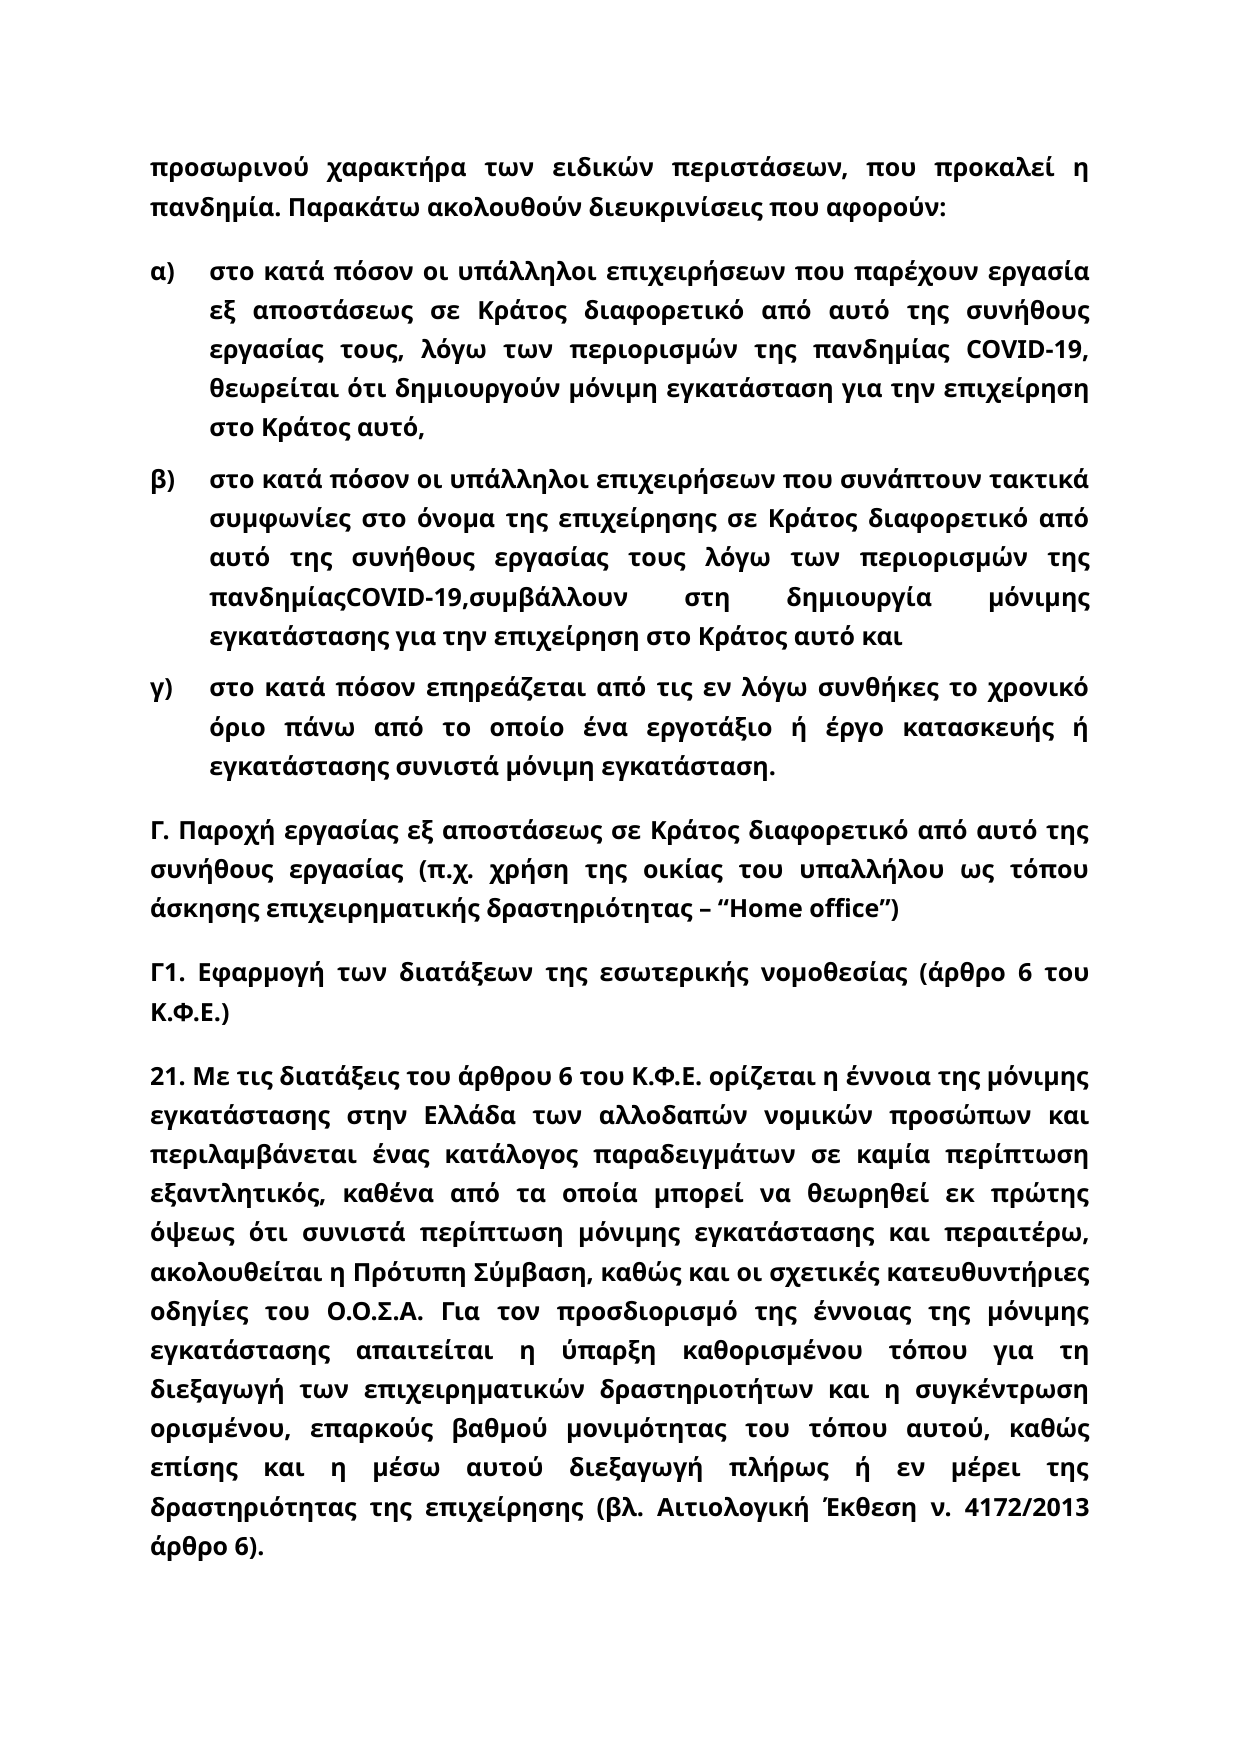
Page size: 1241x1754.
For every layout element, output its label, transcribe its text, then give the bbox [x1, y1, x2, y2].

text Γ1. Εφαρμογή των διατάξεων της εσωτερικής νομοθεσίας (άρθρο 6 του Κ.Φ.Ε.) [150, 955, 1090, 1028]
list α) στο κατά πόσον οι υπάλληλοι επιχειρήσεων που παρέχουν εργασία εξ αποστάσεως σε Κράτος διαφορετικό από αυτό της συνήθους εργασίας τους, λόγω των περιορισμών της πανδημίας COVID-19, θεωρείται ότι δημιουργούν μόνιμη εγκατάσταση για την επιχείρηση στο Κράτος αυτό, [150, 253, 1090, 444]
list γ) στο κατά πόσον επηρεάζεται από τις εν λόγω συνθήκες το χρονικό όριο πάνω από το οποίο ένα εργοτάξιο ή έργο κατασκευής ή εγκατάστασης συνιστά μόνιμη εγκατάσταση. [150, 670, 1090, 782]
text προσωρινού χαρακτήρα των ειδικών περιστάσεων, που προκαλεί η πανδημία. Παρακάτω ακολουθούν διευκρινίσεις που αφορούν: [150, 150, 1090, 223]
text Γ. Παροχή εργασίας εξ αποστάσεως σε Κράτος διαφορετικό από αυτό της συνήθους εργασίας (π.χ. χρήση της οικίας του υπαλλήλου ως τόπου άσκησης επιχειρηματικής δραστηριότητας – “Home office”) [150, 812, 1090, 925]
text 21. Με τις διατάξεις του άρθρου 6 του Κ.Φ.Ε. ορίζεται η έννοια της μόνιμης εγκατάστασης στην Ελλάδα των αλλοδαπών νομικών προσώπων και περιλαμβάνεται ένας κατάλογος παραδειγμάτων σε καμία περίπτωση εξαντλητικός, καθένα από τα οποία μπορεί να θεωρηθεί εκ πρώτης όψεως ότι συνιστά περίπτωση μόνιμης εγκατάστασης και περαιτέρω, ακολουθείται η Πρότυπη Σύμβαση, καθώς και οι σχετικές κατευθυντήριες οδηγίες του Ο.Ο.Σ.Α. Για τον προσδιορισμό της έννοιας της μόνιμης εγκατάστασης απαιτείται η ύπαρξη καθορισμένου τόπου για τη διεξαγωγή των επιχειρηματικών δραστηριοτήτων και η συγκέντρωση ορισμένου, επαρκούς βαθμού μονιμότητας του τόπου αυτού, καθώς επίσης και η μέσω αυτού διεξαγωγή πλήρως ή εν μέρει της δραστηριότητας της επιχείρησης (βλ. Αιτιολογική Έκθεση ν. 4172/2013 άρθρο 6). [150, 1058, 1090, 1562]
list β) στο κατά πόσον οι υπάλληλοι επιχειρήσεων που συνάπτουν τακτικά συμφωνίες στο όνομα της επιχείρησης σε Κράτος διαφορετικό από αυτό της συνήθους εργασίας τους λόγω των περιορισμών της πανδημίαςCOVID-19,συμβάλλουν στη δημιουργία μόνιμης εγκατάστασης για την επιχείρηση στο Κράτος αυτό και [150, 462, 1090, 652]
